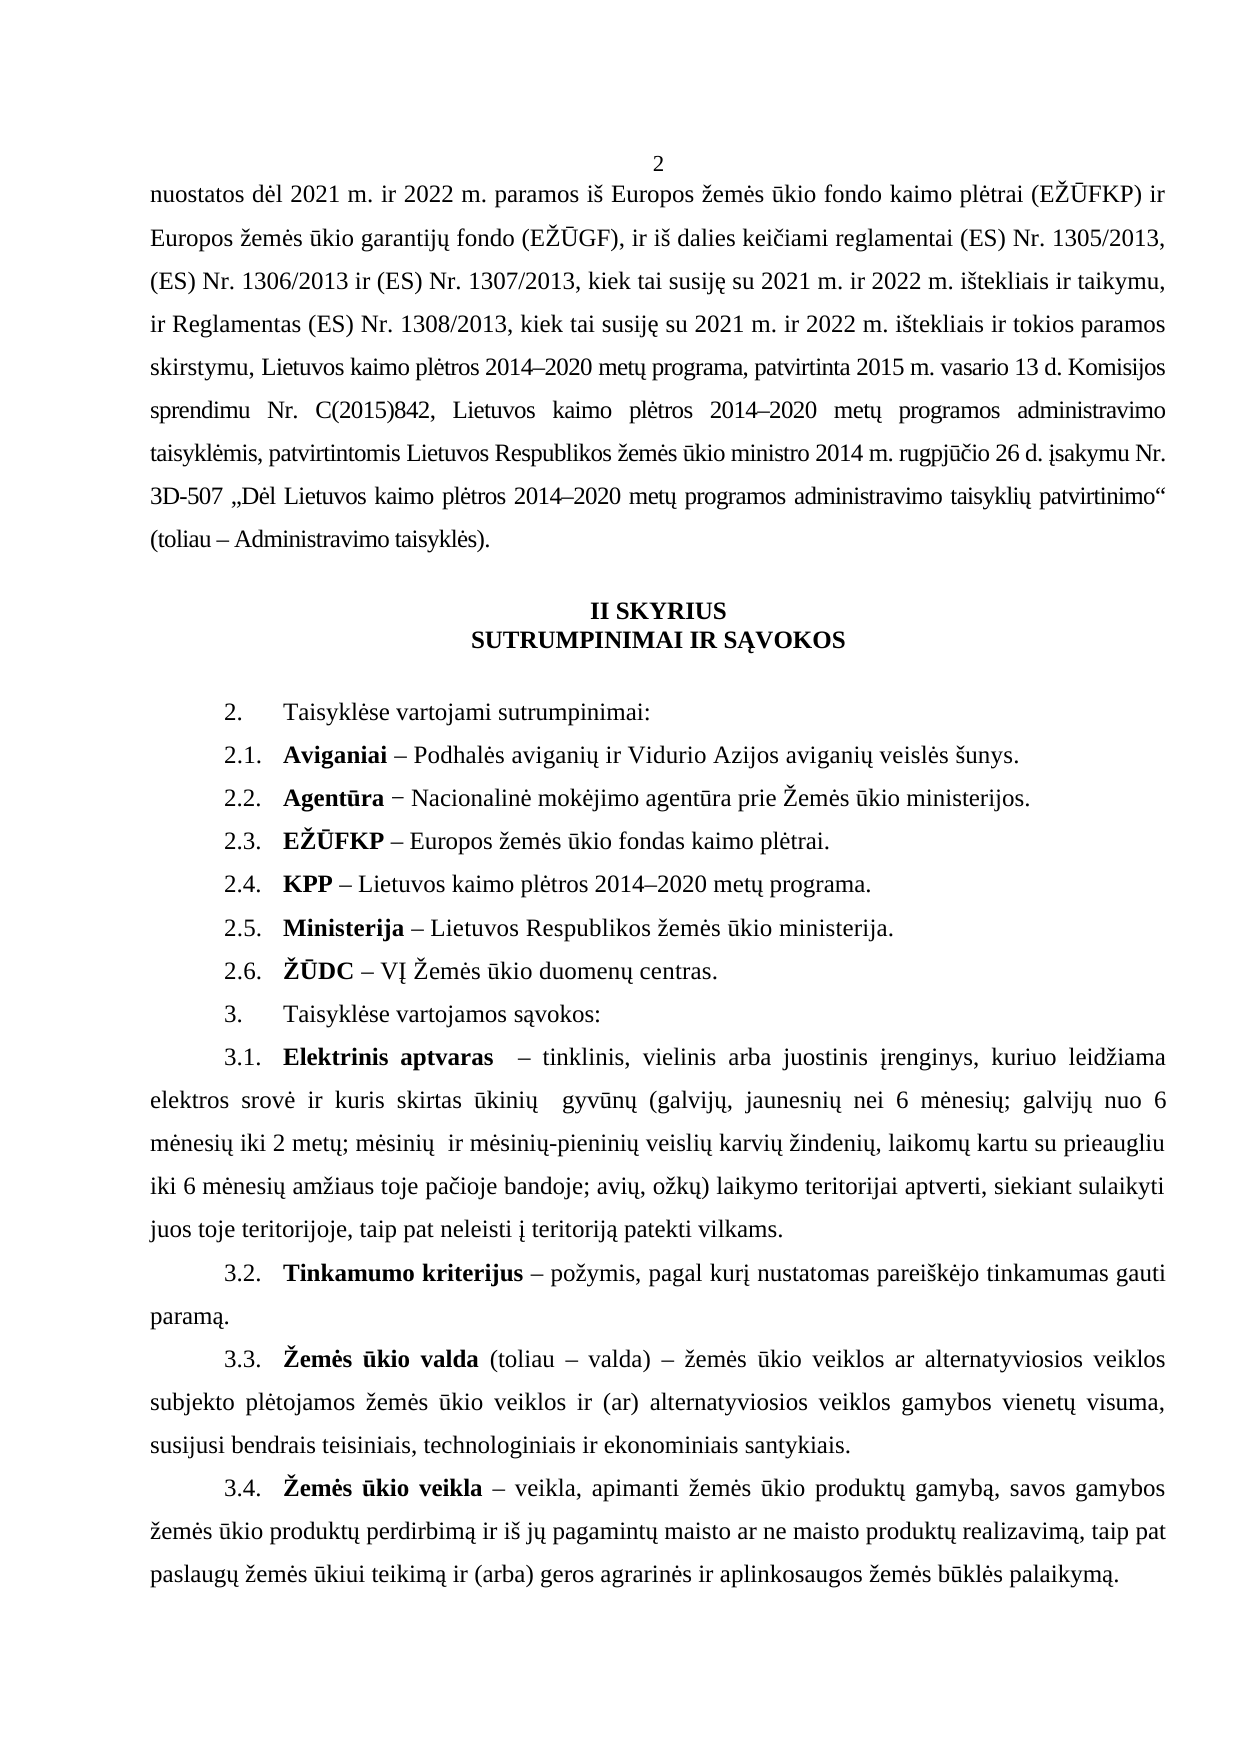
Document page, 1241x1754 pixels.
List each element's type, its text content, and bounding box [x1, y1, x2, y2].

text 2.4. KPP – Lietuvos kaimo plėtros 2014–2020 metų programa. [150, 869, 1167, 898]
text 2.2. Agentūra − Nacionalinė mokėjimo agentūra prie Žemės ūkio ministerijos. [150, 783, 1167, 812]
text 2.3. EŽŪFKP – Europos žemės ūkio fondas kaimo plėtrai. [150, 826, 1167, 855]
text 3.3. Žemės ūkio valda (toliau – valda) – žemės ūkio veiklos ar alternatyviosios veiklos subjekto plėtojamos žemės ūkio veiklos ir (ar) alternatyviosios veiklos gamybos vienetų visuma, susijusi bendrais teisiniais, technologiniais ir ekonominiais santykiais. [150, 1344, 1167, 1459]
text SUTRUMPINIMAI IR SĄVOKOS [150, 625, 1167, 654]
text 2. Taisyklėse vartojami sutrumpinimai: [150, 697, 1167, 726]
text nuostatos dėl 2021 m. ir 2022 m. paramos iš Europos žemės ūkio fondo kaimo plėtrai (EŽŪFKP) ir Europos žemės ūkio garantijų fondo (EŽŪGF), ir iš dalies keičiami reglamentai (ES) Nr. 1305/2013, (ES) Nr. 1306/2013 ir (ES) Nr. 1307/2013, kiek tai susiję su 2021 m. ir 2022 m. ištekliais ir taikymu, ir Reglamentas (ES) Nr. 1308/2013, kiek tai susiję su 2021 m. ir 2022 m. ištekliais ir tokios paramos skirstymu, Lietuvos kaimo plėtros 2014–2020 metų programa, patvirtinta 2015 m. vasario 13 d. Komisijos sprendimu Nr. C(2015)842, Lietuvos kaimo plėtros 2014–2020 metų programos administravimo taisyklėmis, patvirtintomis Lietuvos Respublikos žemės ūkio ministro 2014 m. rugpjūčio 26 d. įsakymu Nr. 3D-507 „Dėl Lietuvos kaimo plėtros 2014–2020 metų programos administravimo taisyklių patvirtinimo“ (toliau – Administravimo taisyklės). [150, 179, 1167, 553]
text II SKYRIUS [150, 596, 1167, 625]
text 3.1. Elektrinis aptvaras – tinklinis, vielinis arba juostinis įrenginys, kuriuo leidžiama elektros srovė ir kuris skirtas ūkinių gyvūnų (galvijų, jaunesnių nei 6 mėnesių; galvijų nuo 6 mėnesių iki 2 metų; mėsinių ir mėsinių-pieninių veislių karvių žindenių, laikomų kartu su prieaugliu iki 6 mėnesių amžiaus toje pačioje bandoje; avių, ožkų) laikymo teritorijai aptverti, siekiant sulaikyti juos toje teritorijoje, taip pat neleisti į teritoriją patekti vilkams. [150, 1042, 1167, 1243]
text 3.2. Tinkamumo kriterijus – požymis, pagal kurį nustatomas pareiškėjo tinkamumas gauti paramą. [150, 1258, 1167, 1329]
text 2.6. ŽŪDC – VĮ Žemės ūkio duomenų centras. [150, 956, 1167, 984]
text 2.5. Ministerija – Lietuvos Respublikos žemės ūkio ministerija. [150, 913, 1167, 941]
text 2.1. Aviganiai – Podhalės aviganių ir Vidurio Azijos aviganių veislės šunys. [150, 740, 1167, 769]
text 3.4. Žemės ūkio veikla – veikla, apimanti žemės ūkio produktų gamybą, savos gamybos žemės ūkio produktų perdirbimą ir iš jų pagamintų maisto ar ne maisto produktų realizavimą, taip pat paslaugų žemės ūkiui teikimą ir (arba) geros agrarinės ir aplinkosaugos žemės būklės palaikymą. [150, 1473, 1167, 1588]
text 3. Taisyklėse vartojamos sąvokos: [150, 999, 1167, 1028]
